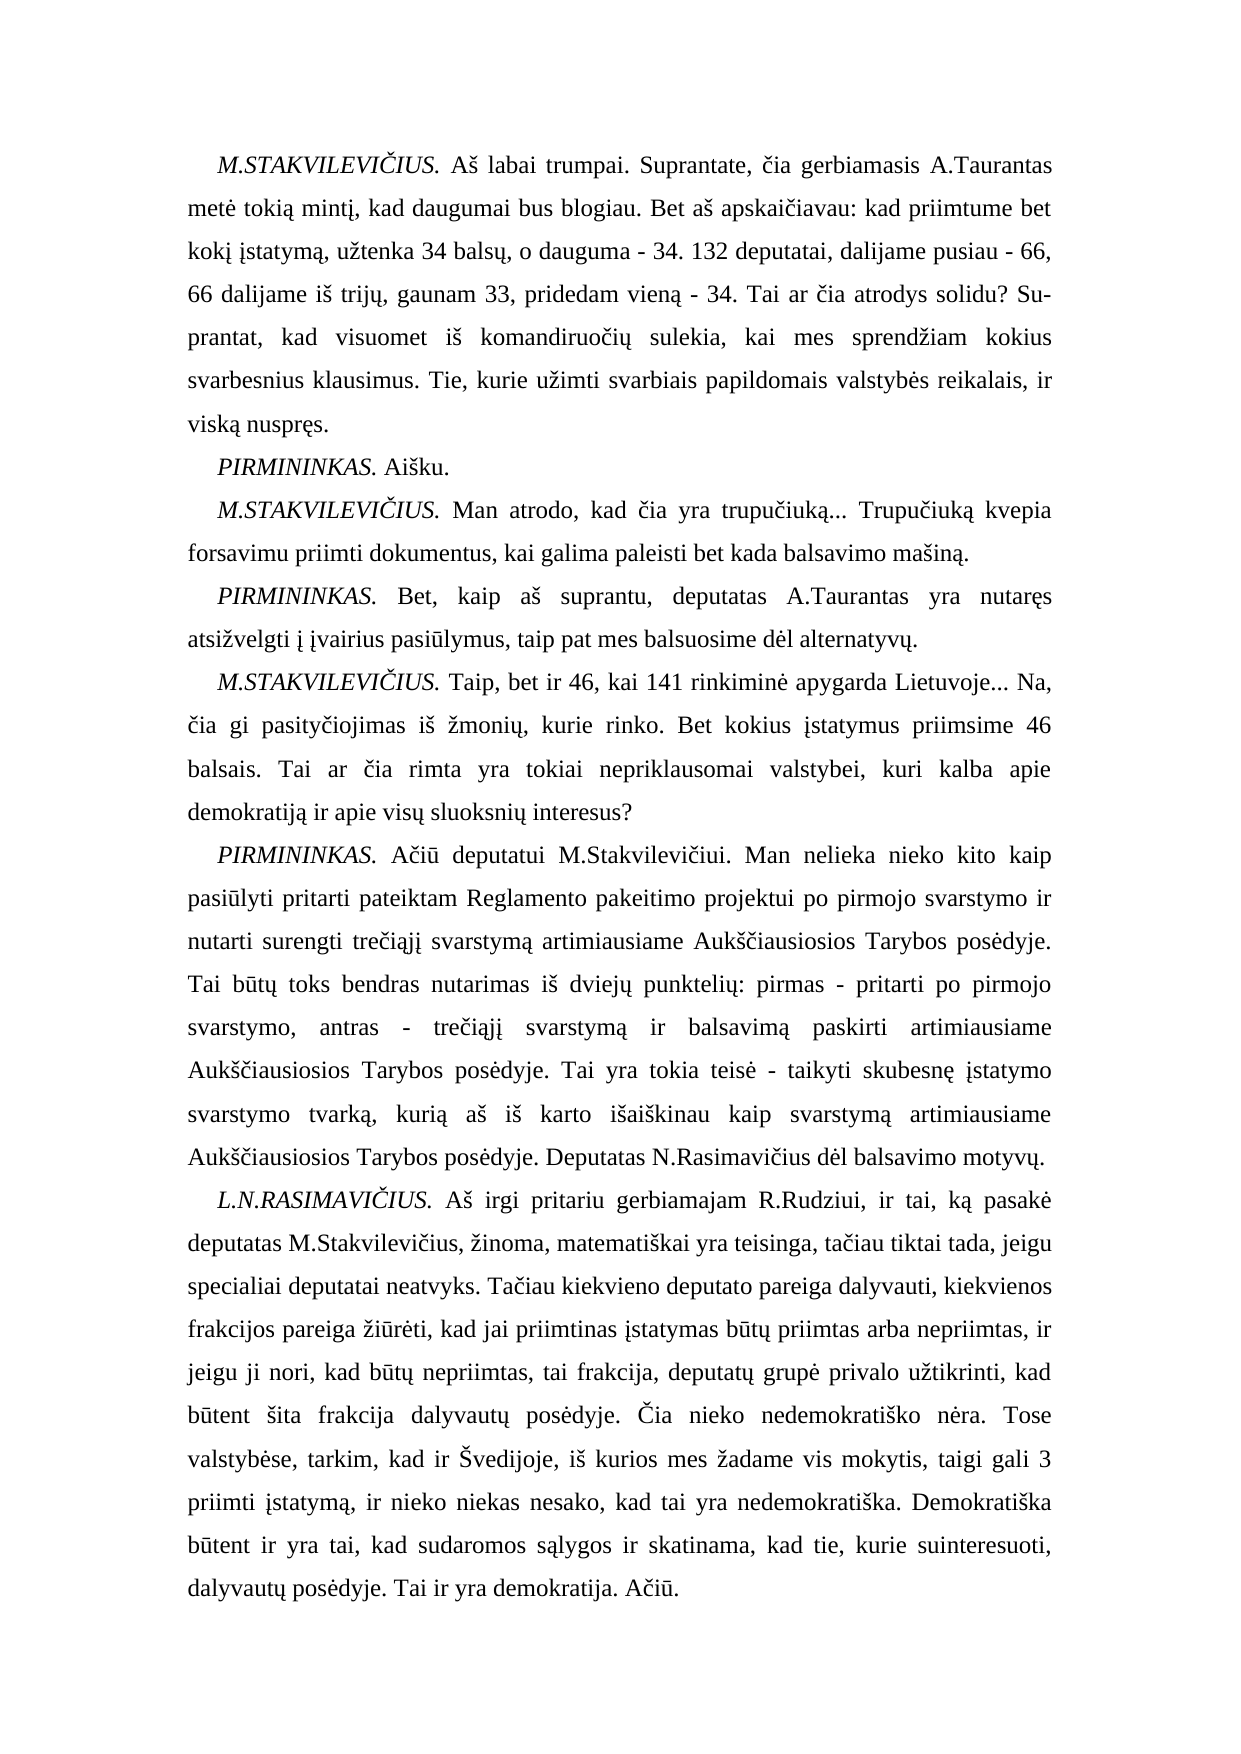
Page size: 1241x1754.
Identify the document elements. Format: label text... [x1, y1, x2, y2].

text M.STAKVILEVIČIUS. Taip, bet ir 46, kai 141 rinkiminė apygarda Lietuvoje... Na, čia gi pasityčiojimas iš žmonių, kurie rinko. Bet kokius įstatymus priimsime 46 balsais. Tai ar čia rimta yra tokiai nepriklausomai valstybei, kuri kalba apie demokratiją ir apie visų sluoksnių interesus? [187, 667, 1053, 826]
text PIRMININKAS. Aišku. [187, 452, 1053, 481]
text M.STAKVILEVIČIUS. Aš labai trumpai. Suprantate, čia gerbiamasis A.Taurantas metė tokią mintį, kad daugumai bus blogiau. Bet aš apskaičiavau: kad priimtume bet kokį įstatymą, užtenka 34 balsų, o dauguma - 34. 132 deputatai, dalijame pusiau - 66, 66 dalijame iš trijų, gaunam 33, pridedam vieną - 34. Tai ar čia atrodys solidu? Su-prantat, kad visuomet iš komandiruočių sulekia, kai mes sprendžiam kokius svarbesnius klausimus. Tie, kurie užimti svarbiais papildomais valstybės reikalais, ir viską nuspręs. [187, 150, 1053, 437]
text PIRMININKAS. Bet, kaip aš suprantu, deputatas A.Taurantas yra nutaręs atsižvelgti į įvairius pasiūlymus, taip pat mes balsuosime dėl alternatyvų. [187, 581, 1053, 653]
text M.STAKVILEVIČIUS. Man atrodo, kad čia yra trupučiuką... Trupučiuką kvepia forsavimu priimti dokumentus, kai galima paleisti bet kada balsavimo mašiną. [187, 495, 1053, 567]
text L.N.RASIMAVIČIUS. Aš irgi pritariu gerbiamajam R.Rudziui, ir tai, ką pasakė deputatas M.Stakvilevičius, žinoma, matematiškai yra teisinga, tačiau tiktai tada, jeigu specialiai deputatai neatvyks. Tačiau kiekvieno deputato pareiga dalyvauti, kiekvienos frakcijos pareiga žiūrėti, kad jai priimtinas įstatymas būtų priimtas arba nepriimtas, ir jeigu ji nori, kad būtų nepriimtas, tai frakcija, deputatų grupė privalo užtikrinti, kad būtent šita frakcija dalyvautų posėdyje. Čia nieko nedemokratiško nėra. Tose valstybėse, tarkim, kad ir Švedijoje, iš kurios mes žadame vis mokytis, taigi gali 3 priimti įstatymą, ir nieko niekas nesako, kad tai yra nedemokratiška. Demokratiška būtent ir yra tai, kad sudaromos sąlygos ir skatinama, kad tie, kurie suinteresuoti, dalyvautų posėdyje. Tai ir yra demokratija. Ačiū. [187, 1185, 1053, 1602]
text PIRMININKAS. Ačiū deputatui M.Stakvilevičiui. Man nelieka nieko kito kaip pasiūlyti pritarti pateiktam Reglamento pakeitimo projektui po pirmojo svarstymo ir nutarti surengti trečiąjį svarstymą artimiausiame Aukščiausiosios Tarybos posėdyje. Tai būtų toks bendras nutarimas iš dviejų punktelių: pirmas - pritarti po pirmojo svarstymo, antras - trečiąjį svarstymą ir balsavimą paskirti artimiausiame Aukščiausiosios Tarybos posėdyje. Tai yra tokia teisė - taikyti skubesnę įstatymo svarstymo tvarką, kurią aš iš karto išaiškinau kaip svarstymą artimiausiame Aukščiausiosios Tarybos posėdyje. Deputatas N.Rasimavičius dėl balsavimo motyvų. [187, 840, 1053, 1171]
